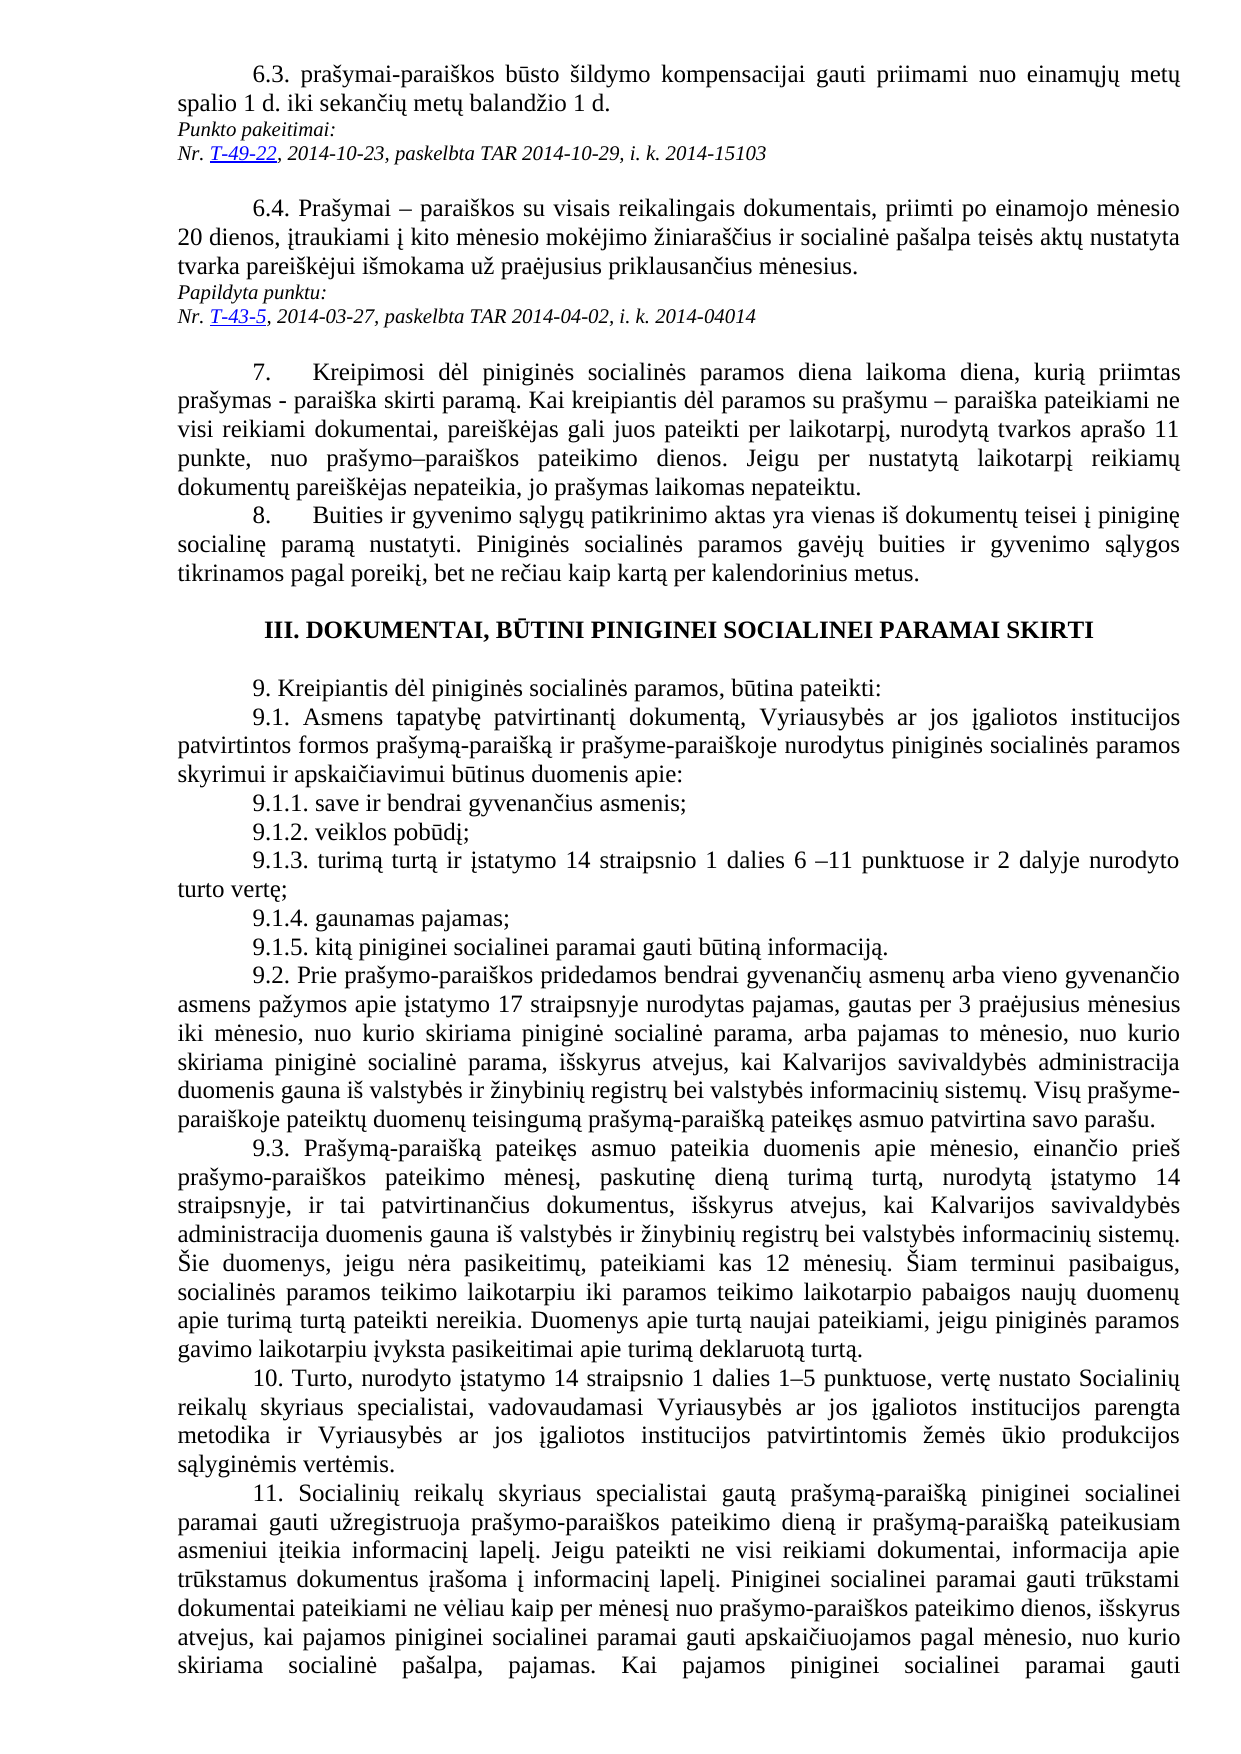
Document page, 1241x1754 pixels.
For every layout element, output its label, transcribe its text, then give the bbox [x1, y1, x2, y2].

text 9.1. Asmens tapatybę patvirtinantį dokumentą, Vyriausybės ar jos įgaliotos institucijos patvirtintos formos prašymą-paraišką ir prašyme-paraiškoje nurodytus piniginės socialinės paramos skyrimui ir apskaičiavimui būtinus duomenis apie: [177, 702, 1181, 788]
text 9. Kreipiantis dėl piniginės socialinės paramos, būtina pateikti: [177, 673, 1181, 702]
text 6.3. prašymai-paraiškos būsto šildymo kompensacijai gauti priimami nuo einamųjų metų spalio 1 d. iki sekančių metų balandžio 1 d. [177, 59, 1181, 117]
text Nr. T-49-22, 2014-10-23, paskelbta TAR 2014-10-29, i. k. 2014-15103 [177, 141, 1181, 165]
text 9.1.3. turimą turtą ir įstatymo 14 straipsnio 1 dalies 6 –11 punktuose ir 2 dalyje nurodyto turto vertę; [177, 845, 1181, 903]
text 9.1.5. kitą piniginei socialinei paramai gauti būtiną informaciją. [177, 932, 1181, 960]
text 9.2. Prie prašymo-paraiškos pridedamos bendrai gyvenančių asmenų arba vieno gyvenančio asmens pažymos apie įstatymo 17 straipsnyje nurodytas pajamas, gautas per 3 praėjusius mėnesius iki mėnesio, nuo kurio skiriama piniginė socialinė parama, arba pajamas to mėnesio, nuo kurio skiriama piniginė socialinė parama, išskyrus atvejus, kai Kalvarijos savivaldybės administracija duomenis gauna iš valstybės ir žinybinių registrų bei valstybės informacinių sistemų. Visų prašyme-paraiškoje pateiktų duomenų teisingumą prašymą-paraišką pateikęs asmuo patvirtina savo parašu. [177, 960, 1181, 1133]
text Nr. T-43-5, 2014-03-27, paskelbta TAR 2014-04-02, i. k. 2014-04014 [177, 304, 1181, 328]
text 7. Kreipimosi dėl piniginės socialinės paramos diena laikoma diena, kurią priimtas prašymas - paraiška skirti paramą. Kai kreipiantis dėl paramos su prašymu – paraiška pateikiami ne visi reikiami dokumentai, pareiškėjas gali juos pateikti per laikotarpį, nurodytą tvarkos aprašo 11 punkte, nuo prašymo–paraiškos pateikimo dienos. Jeigu per nustatytą laikotarpį reikiamų dokumentų pareiškėjas nepateikia, jo prašymas laikomas nepateiktu. [177, 357, 1181, 500]
text 9.1.1. save ir bendrai gyvenančius asmenis; [177, 788, 1181, 817]
text 10. Turto, nurodyto įstatymo 14 straipsnio 1 dalies 1–5 punktuose, vertę nustato Socialinių reikalų skyriaus specialistai, vadovaudamasi Vyriausybės ar jos įgaliotos institucijos parengta metodika ir Vyriausybės ar jos įgaliotos institucijos patvirtintomis žemės ūkio produkcijos sąlyginėmis vertėmis. [177, 1363, 1181, 1478]
text III. DOKUMENTAI, BŪTINI PINIGINEI SOCIALINEI PARAMAI SKIRTI [177, 615, 1181, 644]
text 6.4. Prašymai – paraiškos su visais reikalingais dokumentais, priimti po einamojo mėnesio 20 dienos, įtraukiami į kito mėnesio mokėjimo žiniaraščius ir socialinė pašalpa teisės aktų nustatyta tvarka pareiškėjui išmokama už praėjusius priklausančius mėnesius. [177, 193, 1181, 280]
text Punkto pakeitimai: [177, 117, 1181, 141]
text 9.3. Prašymą-paraišką pateikęs asmuo pateikia duomenis apie mėnesio, einančio prieš prašymo-paraiškos pateikimo mėnesį, paskutinę dieną turimą turtą, nurodytą įstatymo 14 straipsnyje, ir tai patvirtinančius dokumentus, išskyrus atvejus, kai Kalvarijos savivaldybės administracija duomenis gauna iš valstybės ir žinybinių registrų bei valstybės informacinių sistemų. Šie duomenys, jeigu nėra pasikeitimų, pateikiami kas 12 mėnesių. Šiam terminui pasibaigus, socialinės paramos teikimo laikotarpiu iki paramos teikimo laikotarpio pabaigos naujų duomenų apie turimą turtą pateikti nereikia. Duomenys apie turtą naujai pateikiami, jeigu piniginės paramos gavimo laikotarpiu įvyksta pasikeitimai apie turimą deklaruotą turtą. [177, 1133, 1181, 1363]
text 9.1.2. veiklos pobūdį; [177, 817, 1181, 845]
text 8. Buities ir gyvenimo sąlygų patikrinimo aktas yra vienas iš dokumentų teisei į piniginę socialinę paramą nustatyti. Piniginės socialinės paramos gavėjų buities ir gyvenimo sąlygos tikrinamos pagal poreikį, bet ne rečiau kaip kartą per kalendorinius metus. [177, 500, 1181, 587]
text Papildyta punktu: [177, 280, 1181, 304]
text 11. Socialinių reikalų skyriaus specialistai gautą prašymą-paraišką piniginei socialinei paramai gauti užregistruoja prašymo-paraiškos pateikimo dieną ir prašymą-paraišką pateikusiam asmeniui įteikia informacinį lapelį. Jeigu pateikti ne visi reikiami dokumentai, informacija apie trūkstamus dokumentus įrašoma į informacinį lapelį. Piniginei socialinei paramai gauti trūkstami dokumentai pateikiami ne vėliau kaip per mėnesį nuo prašymo-paraiškos pateikimo dienos, išskyrus atvejus, kai pajamos piniginei socialinei paramai gauti apskaičiuojamos pagal mėnesio, nuo kurio skiriama socialinė pašalpa, pajamas. Kai pajamos piniginei socialinei paramai gauti [177, 1478, 1181, 1679]
text 9.1.4. gaunamas pajamas; [177, 903, 1181, 932]
